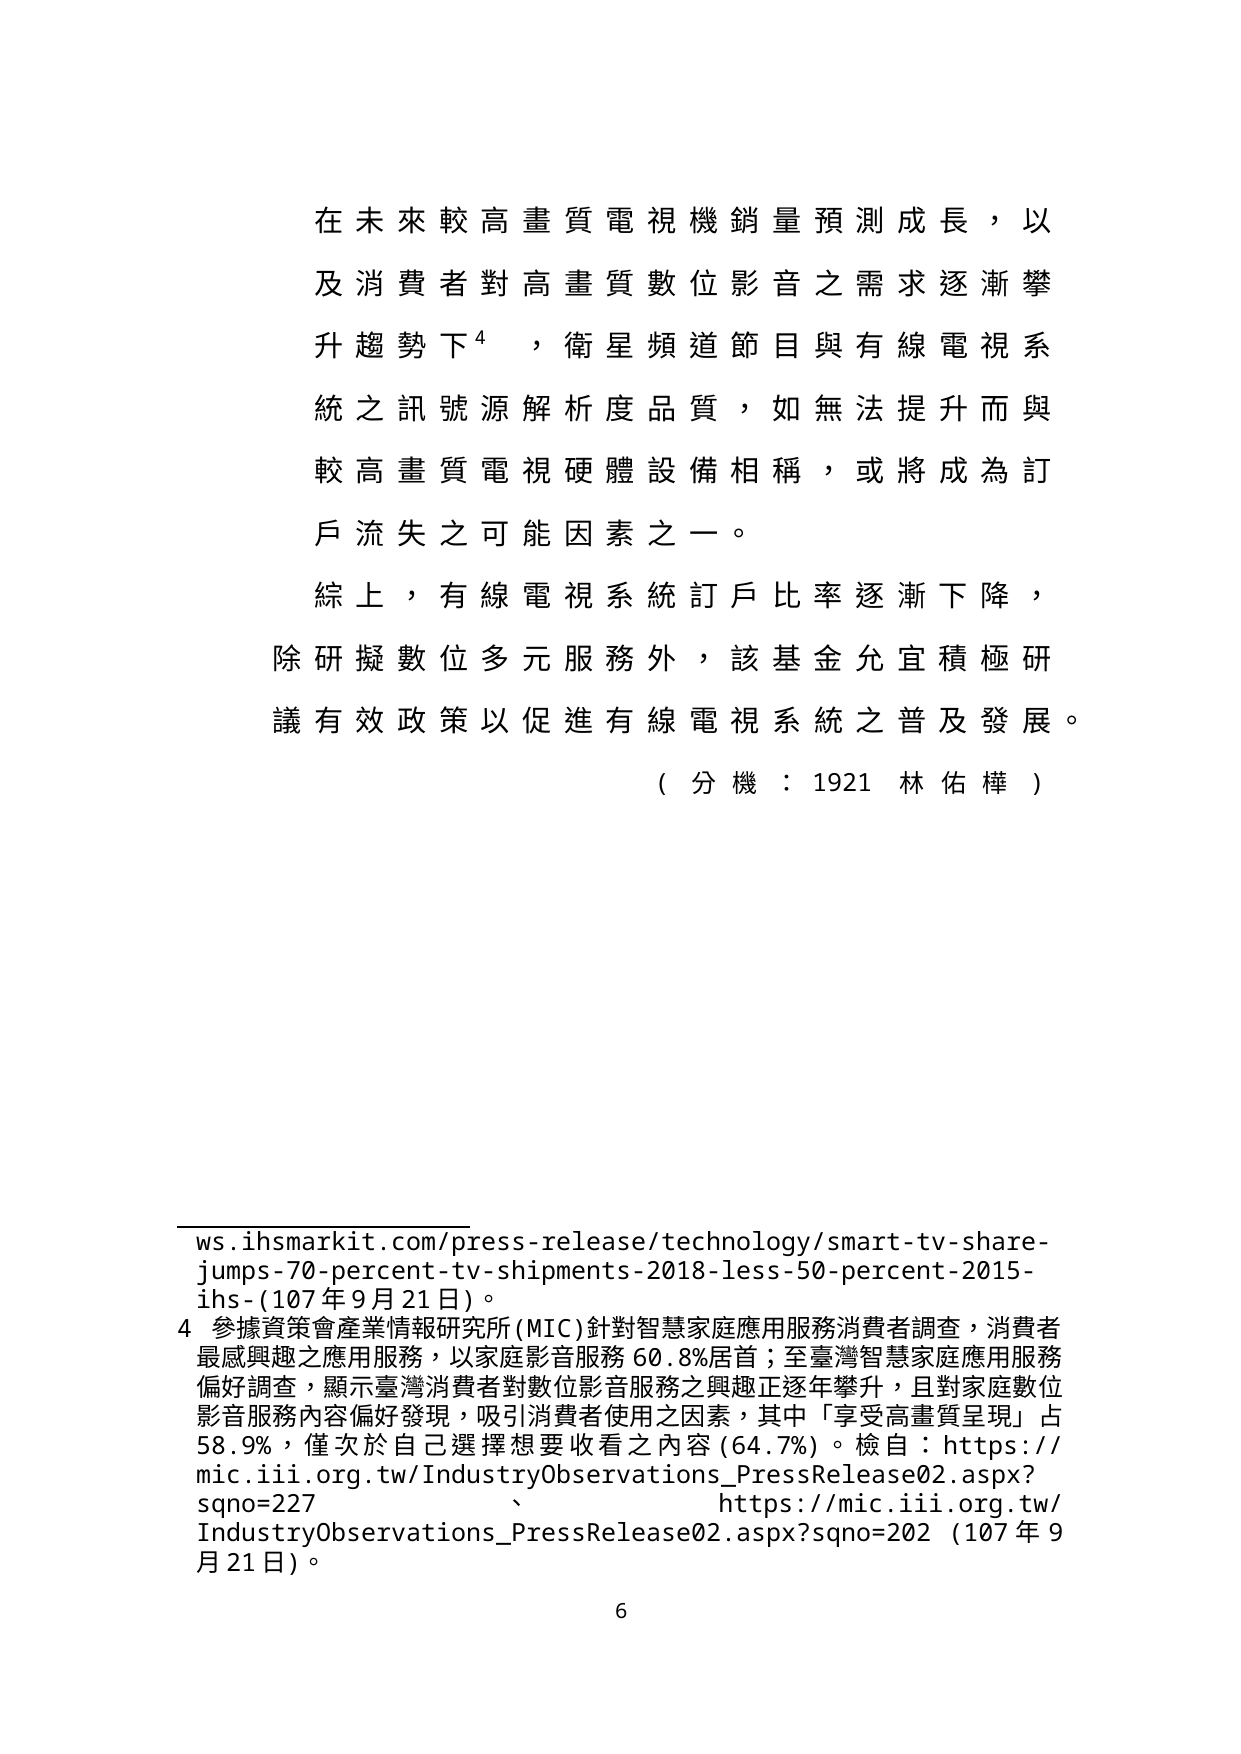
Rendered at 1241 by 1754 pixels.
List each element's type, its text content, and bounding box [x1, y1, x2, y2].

text ws.ihsmarkit.com/press-release/technology/smart-tv-share-jumps-70-percent-tv-shipments-2018-less-50-percent-2015-ihs-(107年9月21日)。 [177, 1227, 1063, 1314]
text 參據資策會產業情報研究所(MIC)針對智慧家庭應用服務消費者調查，消費者最感興趣之應用服務，以家庭影音服務60.8%居首；至臺灣智慧家庭應用服務偏好調查，顯示臺灣消費者對數位影音服務之興趣正逐年攀升，且對家庭數位影音服務內容偏好發現，吸引消費者使用之因素，其中「享受高畫質呈現」占58.9%，僅次於自己選擇想要收看之內容(64.7%)。檢自：https://mic.iii.org.tw/IndustryObservations_PressRelease02.aspx?sqno=227、https://mic.iii.org.tw/IndustryObservations_PressRelease02.aspx?sqno=202 (107年9月21日)。 [177, 1314, 1063, 1577]
text 綜上，有線電視系統訂戶比率逐漸下降，除研擬數位多元服務外，該基金允宜積極研議有效政策以促進有線電視系統之普及發展。 [242, 552, 1058, 740]
text (分機：1921 林佑樺) [183, 740, 1058, 802]
text 雖該基金擬引導有線電視系統業者建構互動式資訊載體，提供數位多元加值服務，惟有線電視系統之訂閱需求仍以收視衛星廣播電視頻道節目為主，而據估計全球智慧電視占整體電視出貨比重將大幅增加，在未來較高畫質電視機銷量預測成長，以及消費者對高畫質數位影音之需求逐漸攀升趨勢下，衛星頻道節目與有線電視系統之訊號源解析度品質，如無法提升而與較高畫質電視硬體設備相稱，或將成為訂戶流失之可能因素之一。 [271, 177, 1058, 552]
